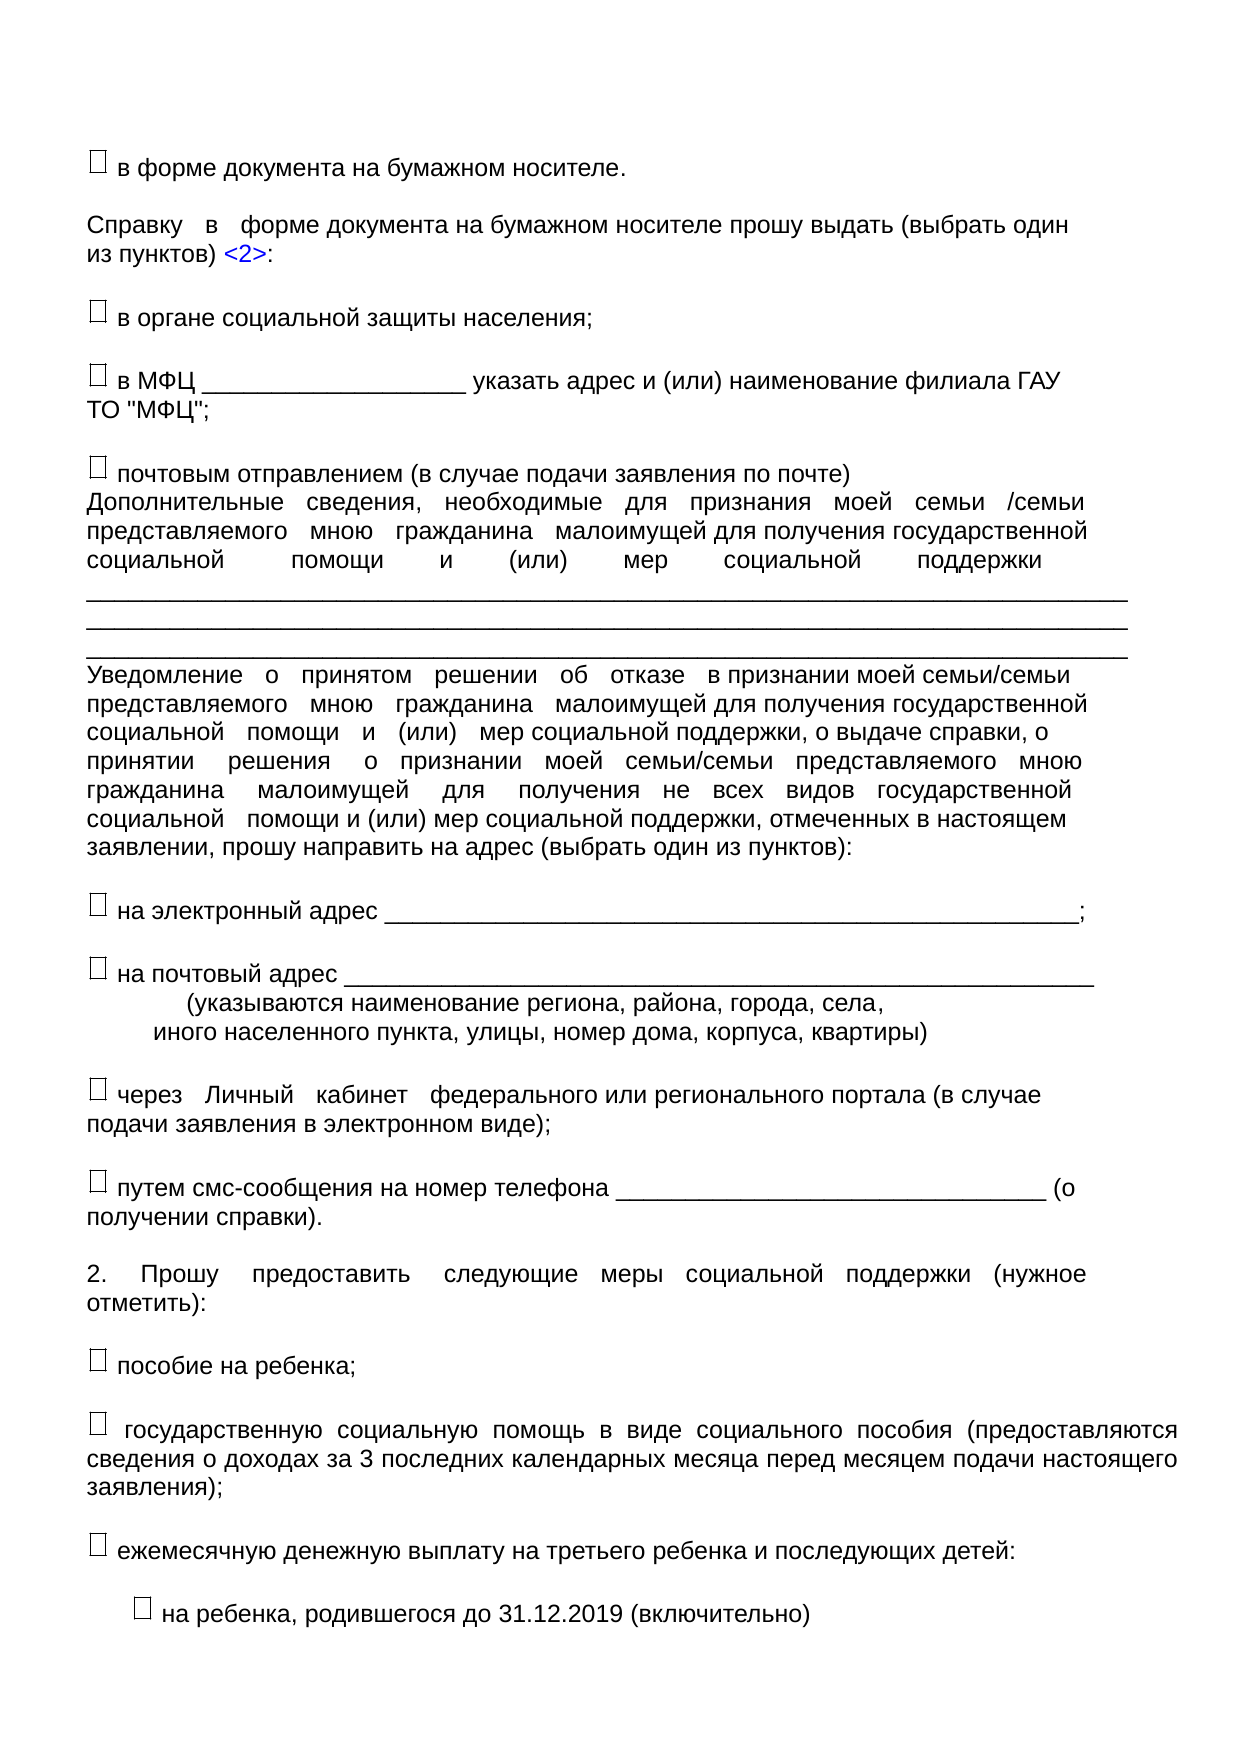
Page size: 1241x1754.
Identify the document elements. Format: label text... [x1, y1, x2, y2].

text государственную социальную помощь в виде социального пособия (предоставляются сведения о доходах за 3 последних календарных месяца перед месяцем подачи настоящего заявления); [86, 1409, 1179, 1501]
text ___________________________________________________________________________ [86, 602, 1179, 631]
text Дополнительные сведения, необходимые для признания моей семьи /семьи [86, 487, 1179, 516]
text ___________________________________________________________________________ [86, 631, 1179, 660]
text социальной помощи и (или) мер социальной поддержки, о выдаче справки, о [86, 717, 1179, 746]
text в МФЦ ___________________ указать адрес и (или) наименование филиала ГАУ [86, 360, 1179, 395]
text 2. Прошу предоставить следующие меры социальной поддержки (нужное [86, 1259, 1179, 1288]
text ежемесячную денежную выплату на третьего ребенка и последующих детей: [86, 1530, 1179, 1564]
text на почтовый адрес ______________________________________________________ [86, 953, 1179, 988]
text Справку в форме документа на бумажном носителе прошу выдать (выбрать один [86, 210, 1179, 239]
text представляемого мною гражданина малоимущей для получения государственной [86, 688, 1179, 717]
text через Личный кабинет федерального или регионального портала (в случае [86, 1074, 1179, 1109]
text из пунктов) <2>: [86, 239, 1179, 268]
text Уведомление о принятом решении об отказе в признании моей семьи/семьи [86, 660, 1179, 688]
text ___________________________________________________________________________ [86, 573, 1179, 602]
text иного населенного пункта, улицы, номер дома, корпуса, квартиры) [86, 1017, 1179, 1046]
text принятии решения о признании моей семьи/семьи представляемого мною [86, 746, 1179, 775]
text на электронный адрес __________________________________________________; [86, 890, 1179, 924]
text (указываются наименование региона, района, города, села, [86, 988, 1179, 1017]
text отметить): [86, 1288, 1179, 1316]
text заявлении, прошу направить на адрес (выбрать один из пунктов): [86, 832, 1179, 861]
text представляемого мною гражданина малоимущей для получения государственной [86, 516, 1179, 545]
text в форме документа на бумажном носителе. [86, 147, 1179, 182]
text социальной помощи и (или) мер социальной поддержки [86, 545, 1179, 573]
text на ребенка, родившегося до 31.12.2019 (включительно) [86, 1593, 1179, 1628]
text получении справки). [86, 1201, 1179, 1230]
text подачи заявления в электронном виде); [86, 1109, 1179, 1138]
text почтовым отправлением (в случае подачи заявления по почте) [86, 452, 1179, 487]
text в органе социальной защиты населения; [86, 297, 1179, 331]
text ТО "МФЦ"; [86, 395, 1179, 424]
text гражданина малоимущей для получения не всех видов государственной [86, 775, 1179, 803]
text социальной помощи и (или) мер социальной поддержки, отмеченных в настоящем [86, 803, 1179, 832]
text пособие на ребенка; [86, 1345, 1179, 1380]
text путем смс-сообщения на номер телефона _______________________________ (о [86, 1167, 1179, 1201]
